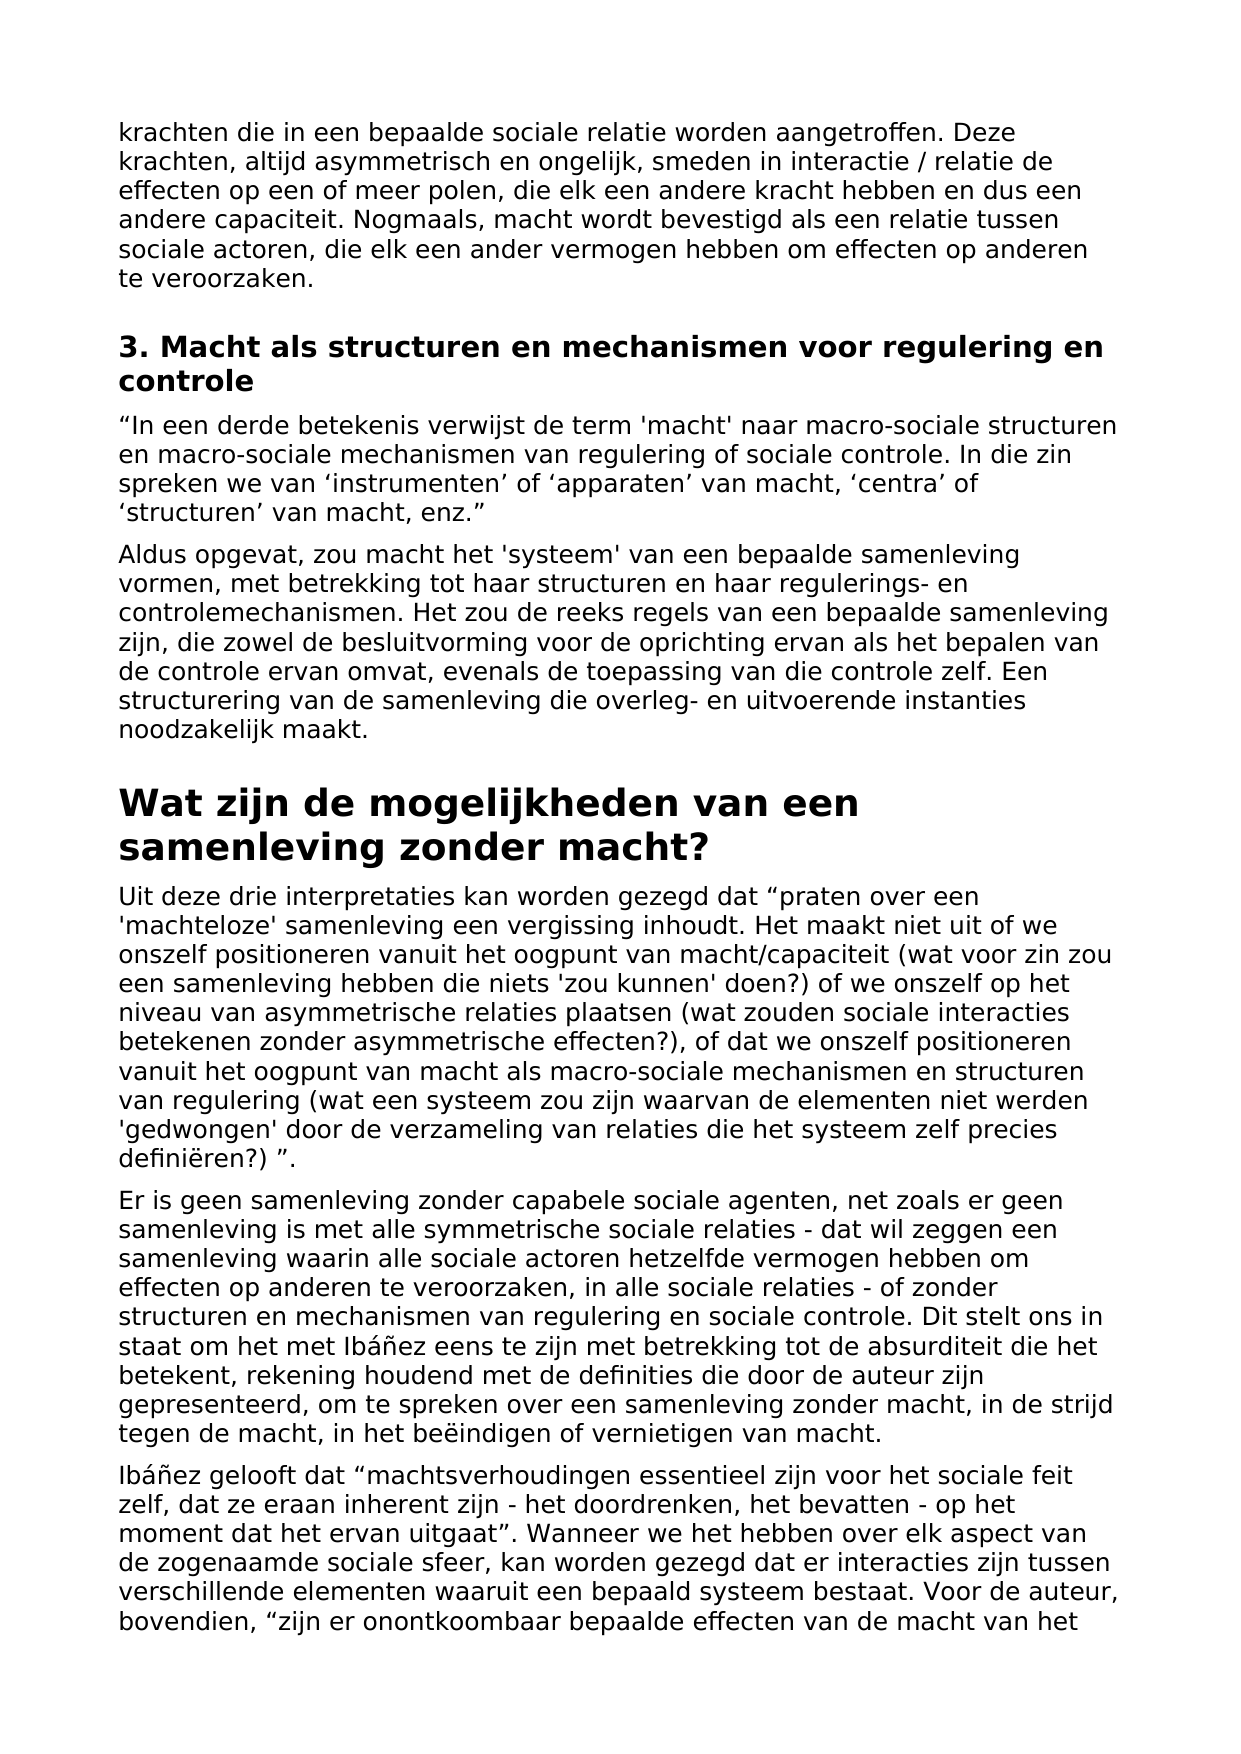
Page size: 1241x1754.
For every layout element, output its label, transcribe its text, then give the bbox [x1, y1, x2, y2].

text krachten die in een bepaalde sociale relatie worden aangetroffen. Deze krachten, altijd asymmetrisch en ongelijk, smeden in interactie / relatie de effecten op een of meer polen, die elk een andere kracht hebben en dus een andere capaciteit. Nogmaals, macht wordt bevestigd als een relatie tussen sociale actoren, die elk een ander vermogen hebben om effecten op anderen te veroorzaken. [118, 118, 1122, 293]
text Ibáñez gelooft dat “machtsverhoudingen essentieel zijn voor het sociale feit zelf, dat ze eraan inherent zijn - het doordrenken, het bevatten - op het moment dat het ervan uitgaat”. Wanneer we het hebben over elk aspect van de zogenaamde sociale sfeer, kan worden gezegd dat er interacties zijn tussen verschillende elementen waaruit een bepaald systeem bestaat. Voor de auteur, bovendien, “zijn er onontkoombaar bepaalde effecten van de macht van het [118, 1461, 1122, 1636]
subtitle Wat zijn de mogelijkheden van een samenleving zonder macht? [118, 782, 1122, 869]
text “In een derde betekenis verwijst de term 'macht' naar macro-sociale structuren en macro-sociale mechanismen van regulering of sociale controle. In die zin spreken we van ‘instrumenten’ of ‘apparaten’ van macht, ‘centra’ of ‘structuren’ van macht, enz.” [118, 411, 1122, 528]
text Er is geen samenleving zonder capabele sociale agenten, net zoals er geen samenleving is met alle symmetrische sociale relaties - dat wil zeggen een samenleving waarin alle sociale actoren hetzelfde vermogen hebben om effecten op anderen te veroorzaken, in alle sociale relaties - of zonder structuren en mechanismen van regulering en sociale controle. Dit stelt ons in staat om het met Ibáñez eens te zijn met betrekking tot de absurditeit die het betekent, rekening houdend met de definities die door de auteur zijn gepresenteerd, om te spreken over een samenleving zonder macht, in de strijd tegen de macht, in het beëindigen of vernietigen van macht. [118, 1186, 1122, 1448]
subtitle 3. Macht als structuren en mechanismen voor regulering en controle [118, 331, 1122, 398]
text Aldus opgevat, zou macht het 'systeem' van een bepaalde samenleving vormen, met betrekking tot haar structuren en haar regulerings- en controlemechanismen. Het zou de reeks regels van een bepaalde samenleving zijn, die zowel de besluitvorming voor de oprichting ervan als het bepalen van de controle ervan omvat, evenals de toepassing van die controle zelf. Een structurering van de samenleving die overleg- en uitvoerende instanties noodzakelijk maakt. [118, 540, 1122, 744]
text Uit deze drie interpretaties kan worden gezegd dat “praten over een 'machteloze' samenleving een vergissing inhoudt. Het maakt niet uit of we onszelf positioneren vanuit het oogpunt van macht/capaciteit (wat voor zin zou een samenleving hebben die niets 'zou kunnen' doen?) of we onszelf op het niveau van asymmetrische relaties plaatsen (wat zouden sociale interacties betekenen zonder asymmetrische effecten?), of dat we onszelf positioneren vanuit het oogpunt van macht als macro-sociale mechanismen en structuren van regulering (wat een systeem zou zijn waarvan de elementen niet werden 'gedwongen' door de verzameling van relaties die het systeem zelf precies definiëren?) ”. [118, 882, 1122, 1173]
